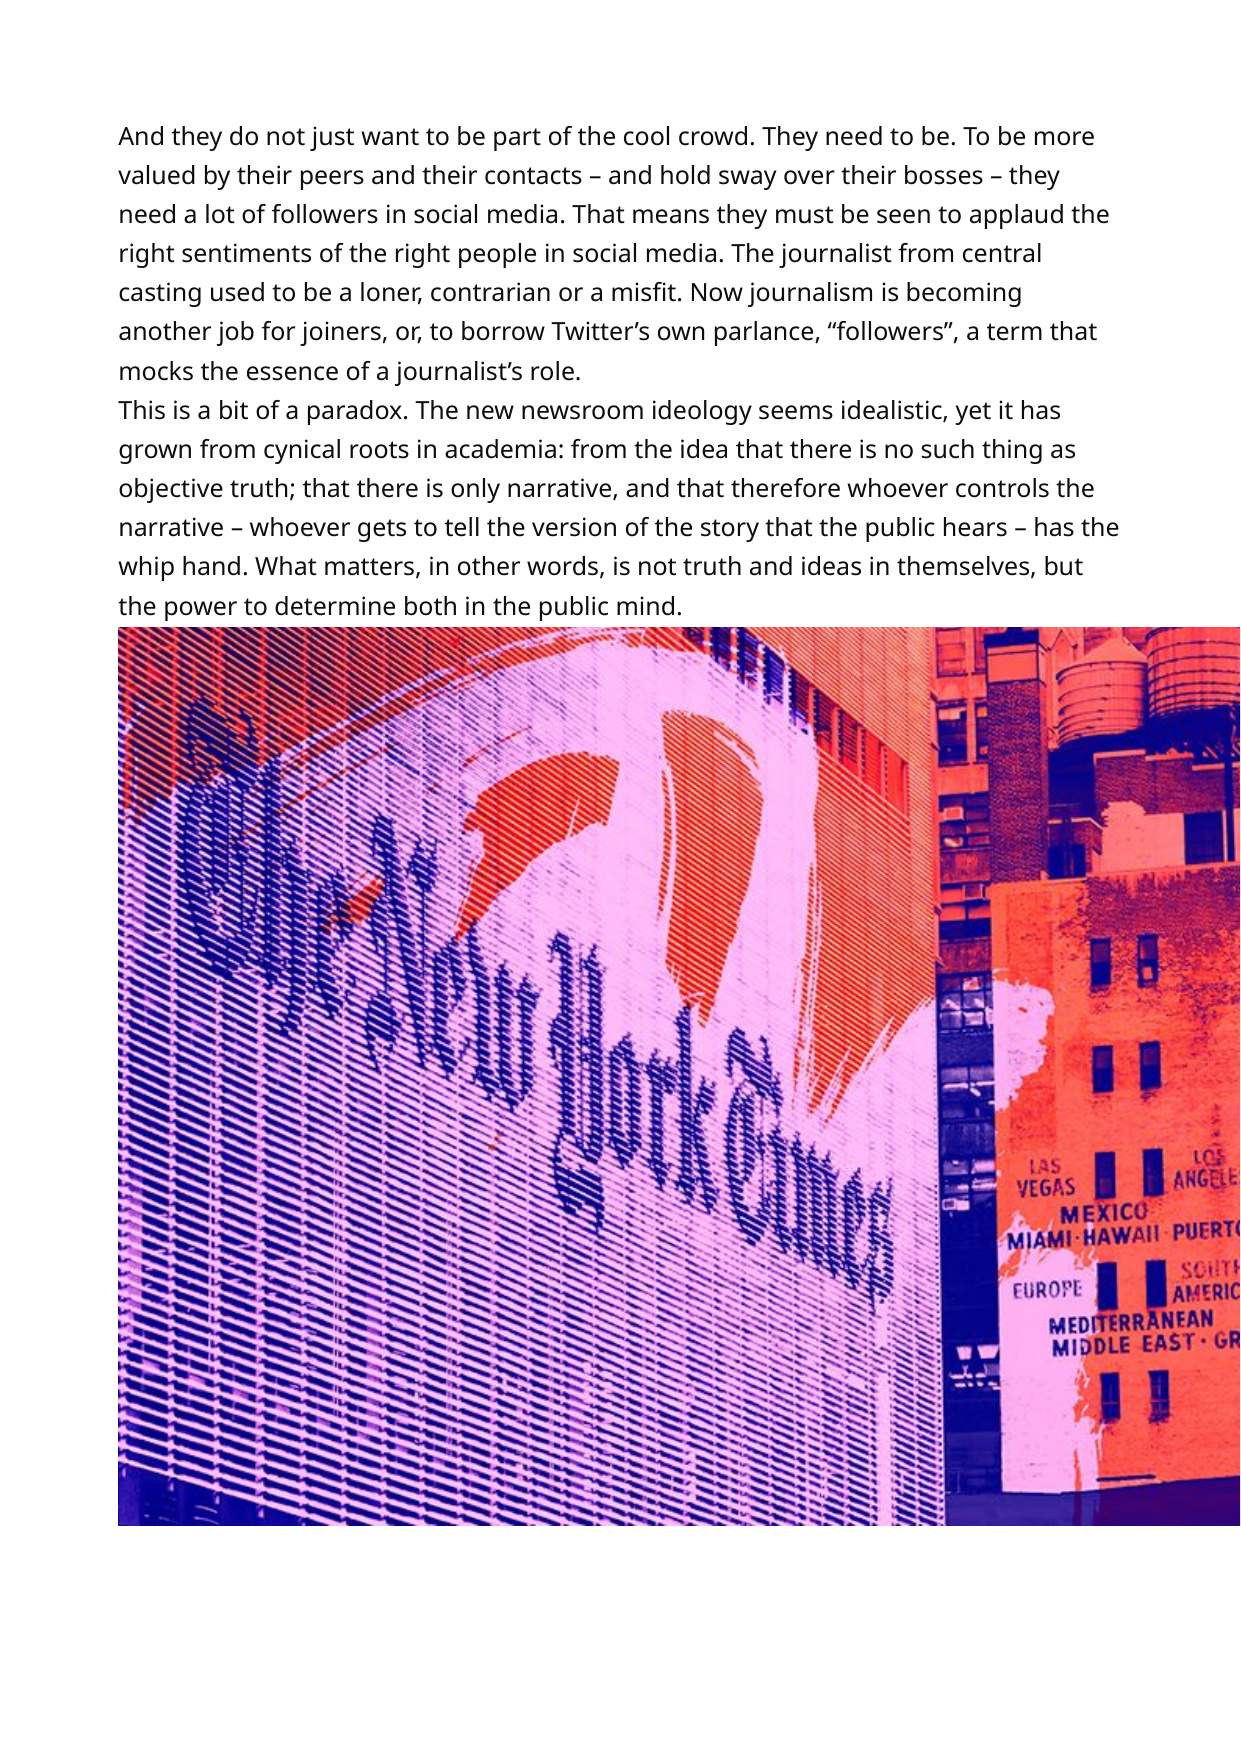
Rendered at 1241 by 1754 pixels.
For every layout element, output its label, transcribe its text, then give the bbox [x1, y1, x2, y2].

picture [118, 627, 1241, 1526]
text And they do not just want to be part of the cool crowd. They need to be. To be more valued by their peers and their contacts – and hold sway over their bosses – they need a lot of followers in social media. That means they must be seen to applaud the right sentiments of the right people in social media. The journalist from central casting used to be a loner, contrarian or a misfit. Now journalism is becoming another job for joiners, or, to borrow Twitter’s own parlance, “followers”, a term that mocks the essence of a journalist’s role. [118, 118, 1122, 387]
text This is a bit of a paradox. The new newsroom ideology seems idealistic, yet it has grown from cynical roots in academia: from the idea that there is no such thing as objective truth; that there is only narrative, and that therefore whoever controls the narrative – whoever gets to tell the version of the story that the public hears – has the whip hand. What matters, in other words, is not truth and ideas in themselves, but the power to determine both in the public mind. [118, 392, 1122, 622]
